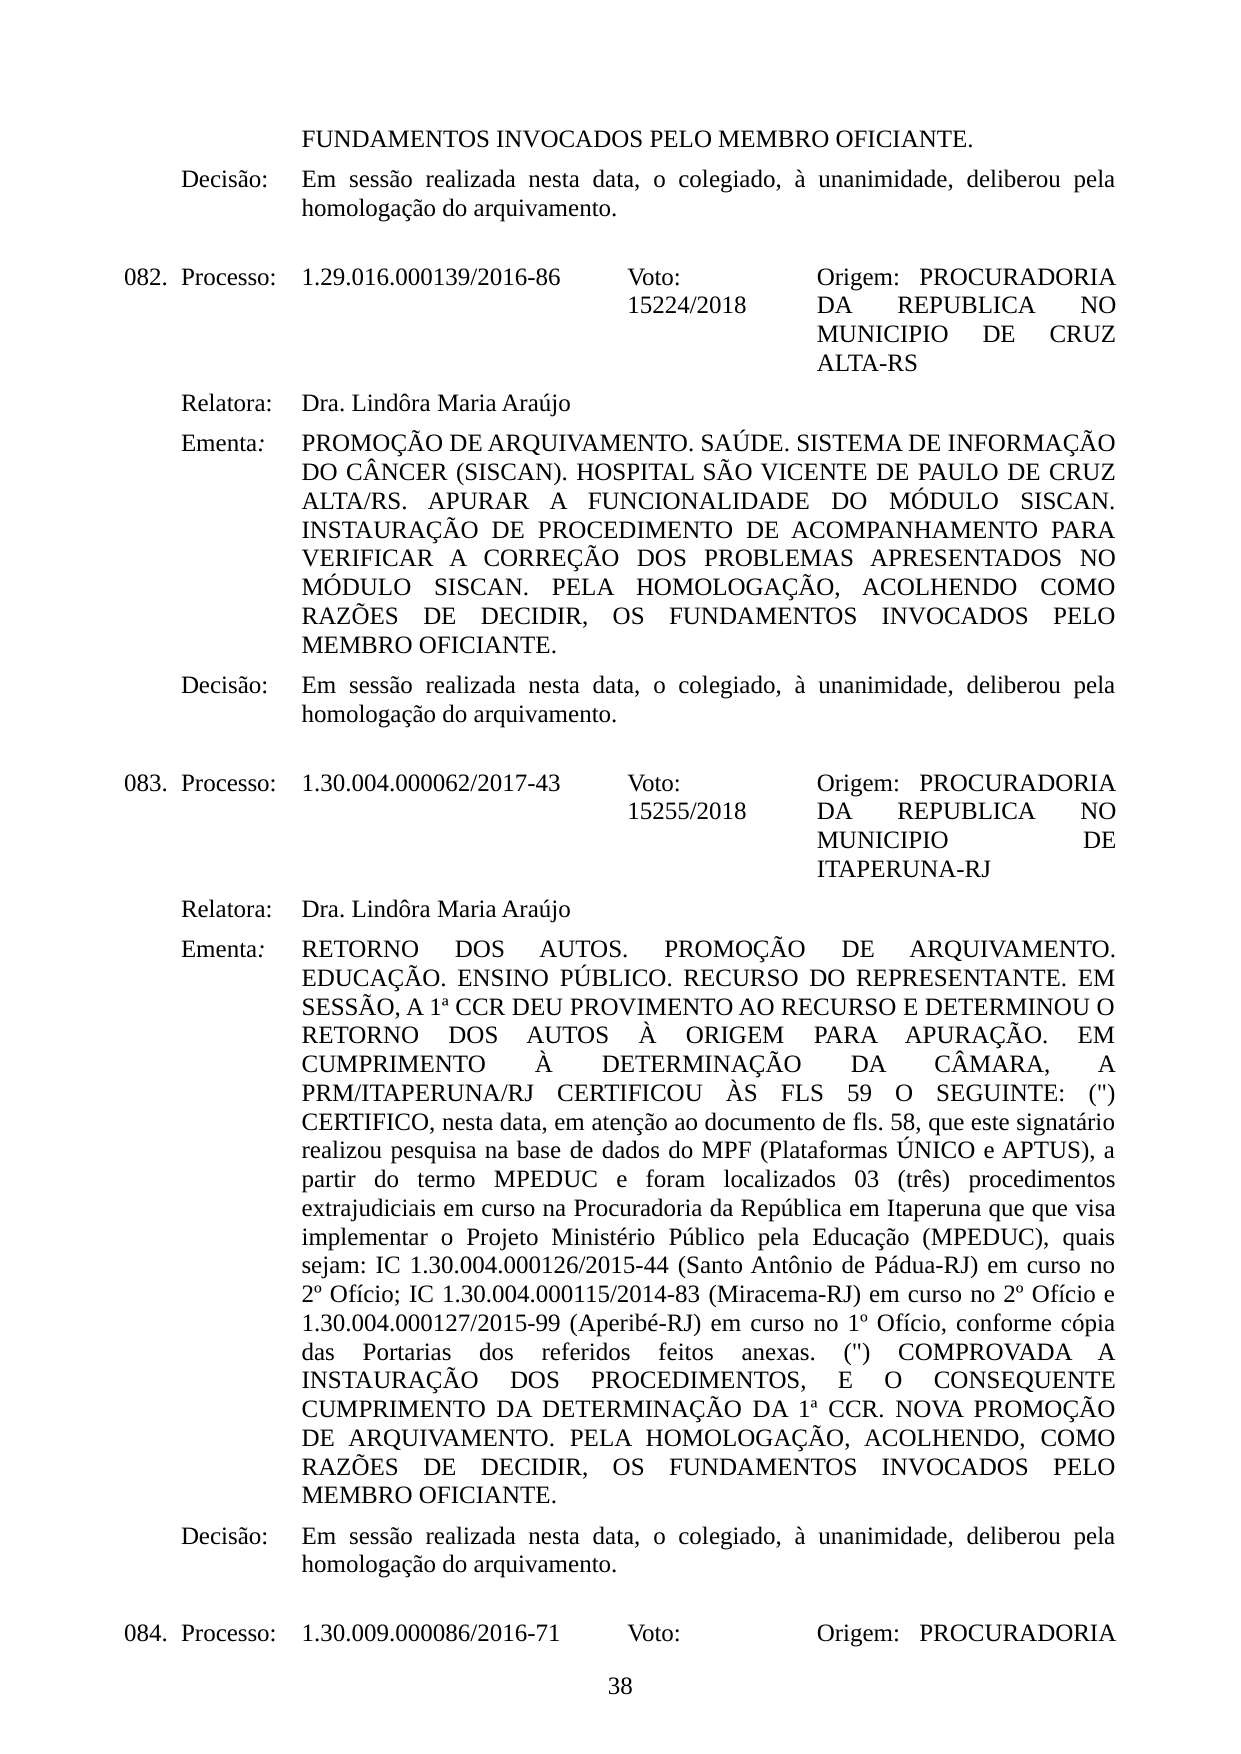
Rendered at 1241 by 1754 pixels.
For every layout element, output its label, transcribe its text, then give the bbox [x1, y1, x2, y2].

table_cell [118, 1515, 175, 1584]
table_cell [118, 888, 175, 928]
table_header 082. [118, 256, 175, 382]
table_cell Decisão: [175, 158, 296, 227]
table_cell FUNDAMENTOS INVOCADOS PELO MEMBRO OFICIANTE. [296, 118, 1122, 158]
table_header Origem: PROCURADORIA DA REPUBLICA NO MUNICIPIO DE ITAPERUNA-RJ [811, 762, 1122, 888]
table_cell [118, 929, 175, 1515]
table_header Origem: PROCURADORIA [811, 1613, 1122, 1653]
table_header 1.29.016.000139/2016-86 [296, 256, 621, 382]
table_header 083. [118, 762, 175, 888]
table_cell Dra. Lindôra Maria Araújo [296, 888, 1122, 928]
table_cell [118, 158, 175, 227]
table_header Origem: PROCURADORIA DA REPUBLICA NO MUNICIPIO DE CRUZ ALTA-RS [811, 256, 1122, 382]
table_cell [118, 423, 175, 664]
table_cell Decisão: [175, 664, 296, 733]
table_cell Ementa: [175, 929, 296, 1515]
table_cell Ementa: [175, 423, 296, 664]
table_cell PROMOÇÃO DE ARQUIVAMENTO. SAÚDE. SISTEMA DE INFORMAÇÃO DO CÂNCER (SISCAN). HOSPITAL SÃO VICENTE DE PAULO DE CRUZ ALTA/RS. APURAR A FUNCIONALIDADE DO MÓDULO SISCAN. INSTAURAÇÃO DE PROCEDIMENTO DE ACOMPANHAMENTO PARA VERIFICAR A CORREÇÃO DOS PROBLEMAS APRESENTADOS NO MÓDULO SISCAN. PELA HOMOLOGAÇÃO, ACOLHENDO COMO RAZÕES DE DECIDIR, OS FUNDAMENTOS INVOCADOS PELO MEMBRO OFICIANTE. [296, 423, 1122, 664]
table_header Processo: [175, 1613, 296, 1653]
table_header Processo: [175, 762, 296, 888]
table_cell Em sessão realizada nesta data, o colegiado, à unanimidade, deliberou pela homologação do arquivamento. [296, 1515, 1122, 1584]
table_cell RETORNO DOS AUTOS. PROMOÇÃO DE ARQUIVAMENTO. EDUCAÇÃO. ENSINO PÚBLICO. RECURSO DO REPRESENTANTE. EM SESSÃO, A 1ª CCR DEU PROVIMENTO AO RECURSO E DETERMINOU O RETORNO DOS AUTOS À ORIGEM PARA APURAÇÃO. EM CUMPRIMENTO À DETERMINAÇÃO DA CÂMARA, A PRM/ITAPERUNA/RJ CERTIFICOU ÀS FLS 59 O SEGUINTE: (") CERTIFICO, nesta data, em atenção ao documento de fls. 58, que este signatário realizou pesquisa na base de dados do MPF (Plataformas ÚNICO e APTUS), a partir do termo MPEDUC e foram localizados 03 (três) procedimentos extrajudiciais em curso na Procuradoria da República em Itaperuna que que visa implementar o Projeto Ministério Público pela Educação (MPEDUC), quais sejam: IC 1.30.004.000126/2015-44 (Santo Antônio de Pádua-RJ) em curso no 2º Ofício; IC 1.30.004.000115/2014-83 (Miracema-RJ) em curso no 2º Ofício e 1.30.004.000127/2015-99 (Aperibé-RJ) em curso no 1º Ofício, conforme cópia das Portarias dos referidos feitos anexas. (") COMPROVADA A INSTAURAÇÃO DOS PROCEDIMENTOS, E O CONSEQUENTE CUMPRIMENTO DA DETERMINAÇÃO DA 1ª CCR. NOVA PROMOÇÃO DE ARQUIVAMENTO. PELA HOMOLOGAÇÃO, ACOLHENDO, COMO RAZÕES DE DECIDIR, OS FUNDAMENTOS INVOCADOS PELO MEMBRO OFICIANTE. [296, 929, 1122, 1515]
table_cell Relatora: [175, 888, 296, 928]
table_cell Dra. Lindôra Maria Araújo [296, 383, 1122, 423]
table_header Processo: [175, 256, 296, 382]
table_header 084. [118, 1613, 175, 1653]
table_cell Decisão: [175, 1515, 296, 1584]
table_cell [118, 118, 175, 158]
table_cell [118, 664, 175, 733]
table_header 1.30.004.000062/2017-43 [296, 762, 621, 888]
table_cell Em sessão realizada nesta data, o colegiado, à unanimidade, deliberou pela homologação do arquivamento. [296, 664, 1122, 733]
table_cell Relatora: [175, 383, 296, 423]
table_cell Em sessão realizada nesta data, o colegiado, à unanimidade, deliberou pela homologação do arquivamento. [296, 158, 1122, 227]
table_header Voto: 15255/2018 [621, 762, 811, 888]
table_cell [175, 118, 296, 158]
table_cell [118, 383, 175, 423]
table_header Voto: [621, 1613, 811, 1653]
table_header 1.30.009.000086/2016-71 [296, 1613, 621, 1653]
table_header Voto: 15224/2018 [621, 256, 811, 382]
